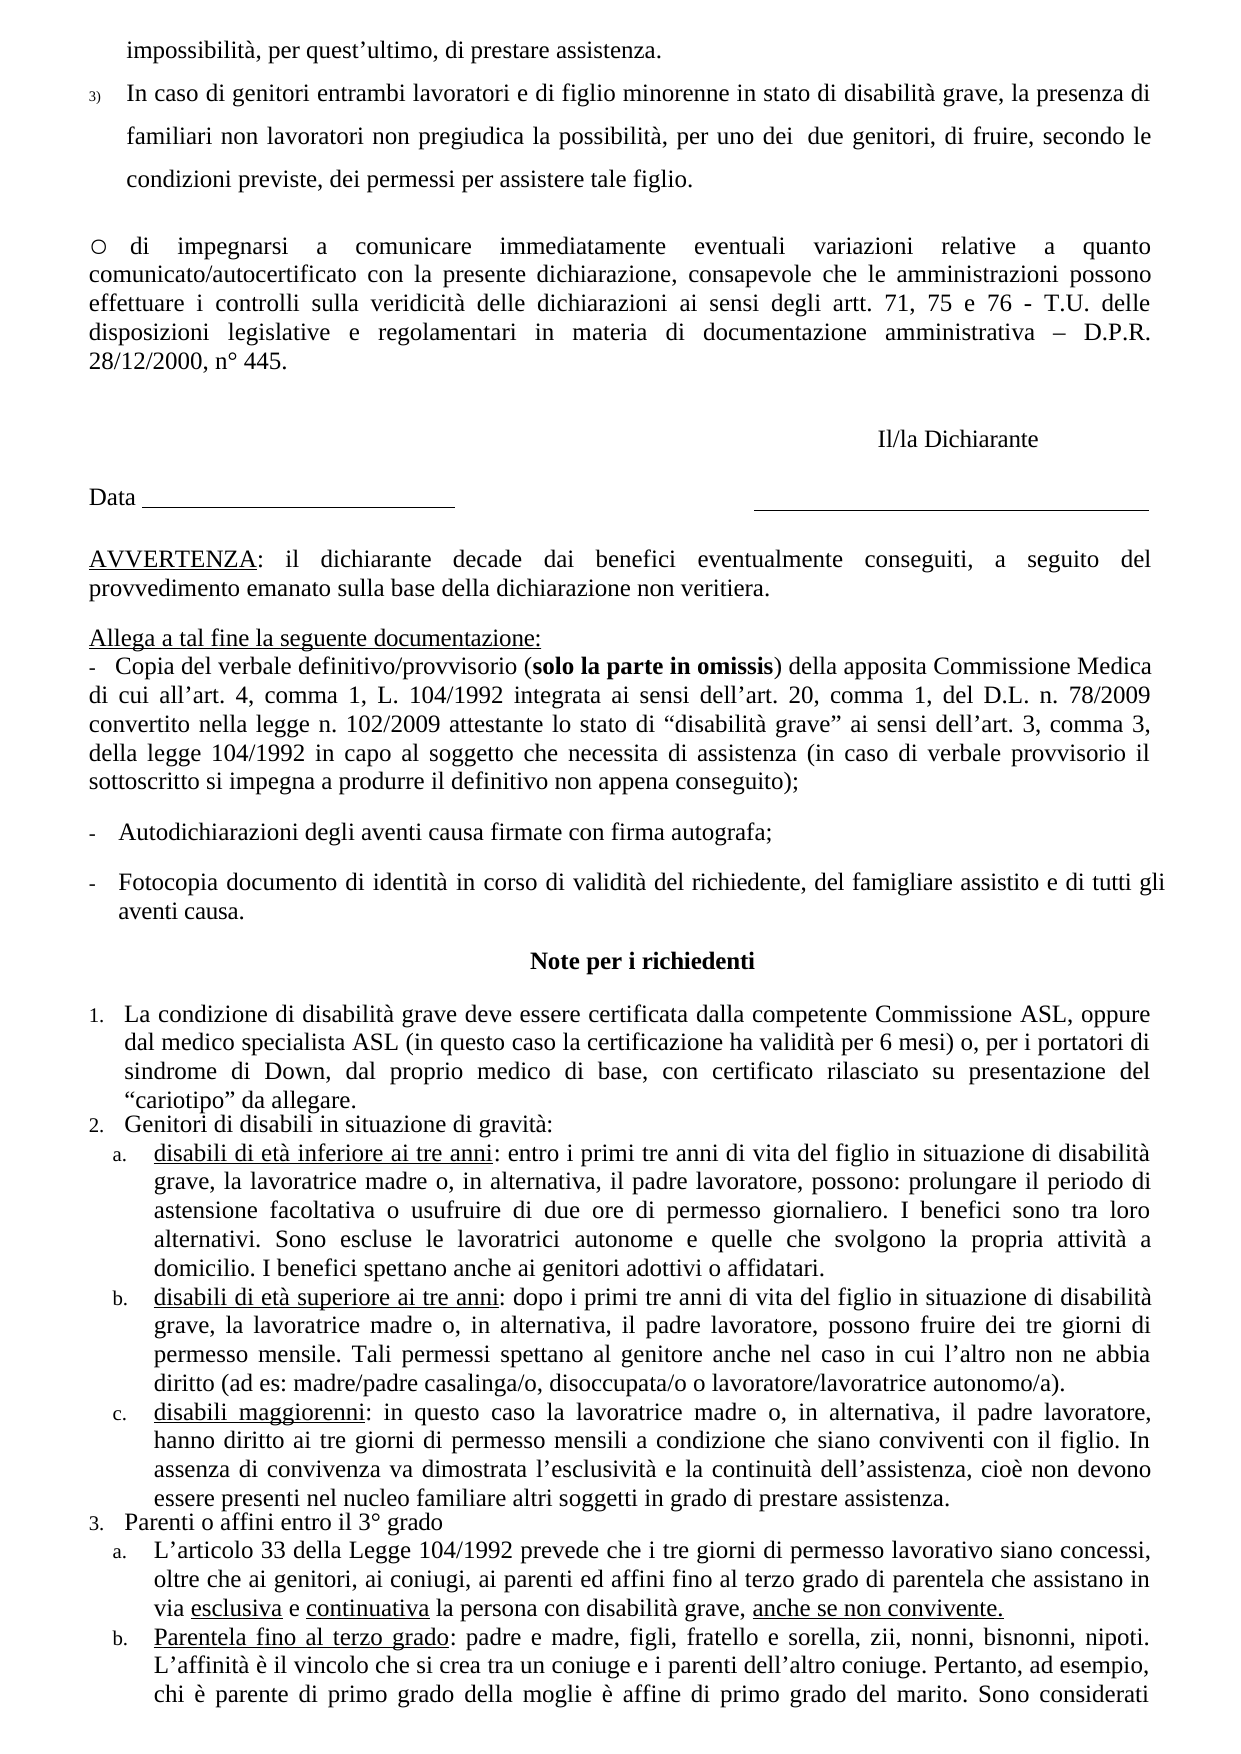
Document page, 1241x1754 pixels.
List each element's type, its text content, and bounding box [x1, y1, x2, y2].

text AVVERTENZA: il dichiarante decade dai benefici eventualmente conseguiti, a seguito del provvedimento emanato sulla base della dichiarazione non veritiera. [89, 544, 1151, 601]
list disabili maggiorenni: in questo caso la lavoratrice madre o, in alternativa, il padre lavoratore, hanno diritto ai tre giorni di permesso mensili a condizione che siano conviventi con il figlio. In assenza di convivenza va dimostrata l’esclusività e la continuità dell’assistenza, cioè non devono essere presenti nel nucleo familiare altri soggetti in grado di prestare assistenza. [112, 1397, 1152, 1512]
list impossibilità, per quest’ultimo, di prestare assistenza. [89, 35, 1152, 64]
list L’articolo 33 della Legge 104/1992 prevede che i tre giorni di permesso lavorativo siano concessi, oltre che ai genitori, ai coniugi, ai parenti ed affini fino al terzo grado di parentela che assistano in via esclusiva e continuativa la persona con disabilità grave, anche se non convivente. [112, 1535, 1152, 1622]
list di impegnarsi a comunicare immediatamente eventuali variazioni relative a quanto comunicato/autocertificato con la presente dichiarazione, consapevole che le amministrazioni possono effettuare i controlli sulla veridicità delle dichiarazioni ai sensi degli artt. 71, 75 e 76 - T.U. delle disposizioni legislative e regolamentari in materia di documentazione amministrativa – D.P.R. 28/12/2000, n° 445. [89, 231, 1152, 374]
list Copia del verbale definitivo/provvisorio (solo la parte in omissis) della apposita Commissione Medica di cui all’art. 4, comma 1, L. 104/1992 integrata ai sensi dell’art. 20, comma 1, del D.L. n. 78/2009 convertito nella legge n. 102/2009 attestante lo stato di “disabilità grave” ai sensi dell’art. 3, comma 3, della legge 104/1992 in capo al soggetto che necessita di assistenza (in caso di verbale provvisorio il sottoscritto si impegna a produrre il definitivo non appena conseguito); [89, 651, 1152, 795]
text Data [89, 482, 1166, 511]
list Genitori di disabili in situazione di gravità: [89, 1114, 1166, 1138]
list Parentela fino al terzo grado: padre e madre, figli, fratello e sorella, zii, nonni, bisnonni, nipoti. L’affinità è il vincolo che si crea tra un coniuge e i parenti dell’altro coniuge. Pertanto, ad esempio, chi è parente di primo grado della moglie è affine di primo grado del marito. Sono considerati [112, 1622, 1151, 1708]
list La condizione di disabilità grave deve essere certificata dalla competente Commissione ASL, oppure dal medico specialista ASL (in questo caso la certificazione ha validità per 6 mesi) o, per i portatori di sindrome di Down, dal proprio medico di base, con certificato rilasciato su presentazione del “cariotipo” da allegare. [89, 999, 1152, 1114]
text Il/la Dichiarante [877, 427, 1166, 453]
list disabili di età superiore ai tre anni: dopo i primi tre anni di vita del figlio in situazione di disabilità grave, la lavoratrice madre o, in alternativa, il padre lavoratore, possono fruire dei tre giorni di permesso mensile. Tali permessi spettano al genitore anche nel caso in cui l’altro non ne abbia diritto (ad es: madre/padre casalinga/o, disoccupata/o o lavoratore/lavoratrice autonomo/a). [112, 1282, 1152, 1397]
list Note per i richiedenti [118, 946, 1166, 974]
text Allega a tal fine la seguente documentazione: [89, 623, 1166, 651]
list In caso di genitori entrambi lavoratori e di figlio minorenne in stato di disabilità grave, la presenza di familiari non lavoratori non pregiudica la possibilità, per uno dei due genitori, di fruire, secondo le condizioni previste, dei permessi per assistere tale figlio. [89, 78, 1152, 193]
list Parenti o affini entro il 3° grado [89, 1512, 1166, 1535]
list Autodichiarazioni degli aventi causa firmate con firma autografa; [89, 817, 1152, 846]
list Fotocopia documento di identità in corso di validità del richiedente, del famigliare assistito e di tutti gli aventi causa. [89, 867, 1166, 924]
list disabili di età inferiore ai tre anni: entro i primi tre anni di vita del figlio in situazione di disabilità grave, la lavoratrice madre o, in alternativa, il padre lavoratore, possono: prolungare il periodo di astensione facoltativa o usufruire di due ore di permesso giornaliero. I benefici sono tra loro alternativi. Sono escluse le lavoratrici autonome e quelle che svolgono la propria attività a domicilio. I benefici spettano anche ai genitori adottivi o affidatari. [112, 1138, 1152, 1281]
